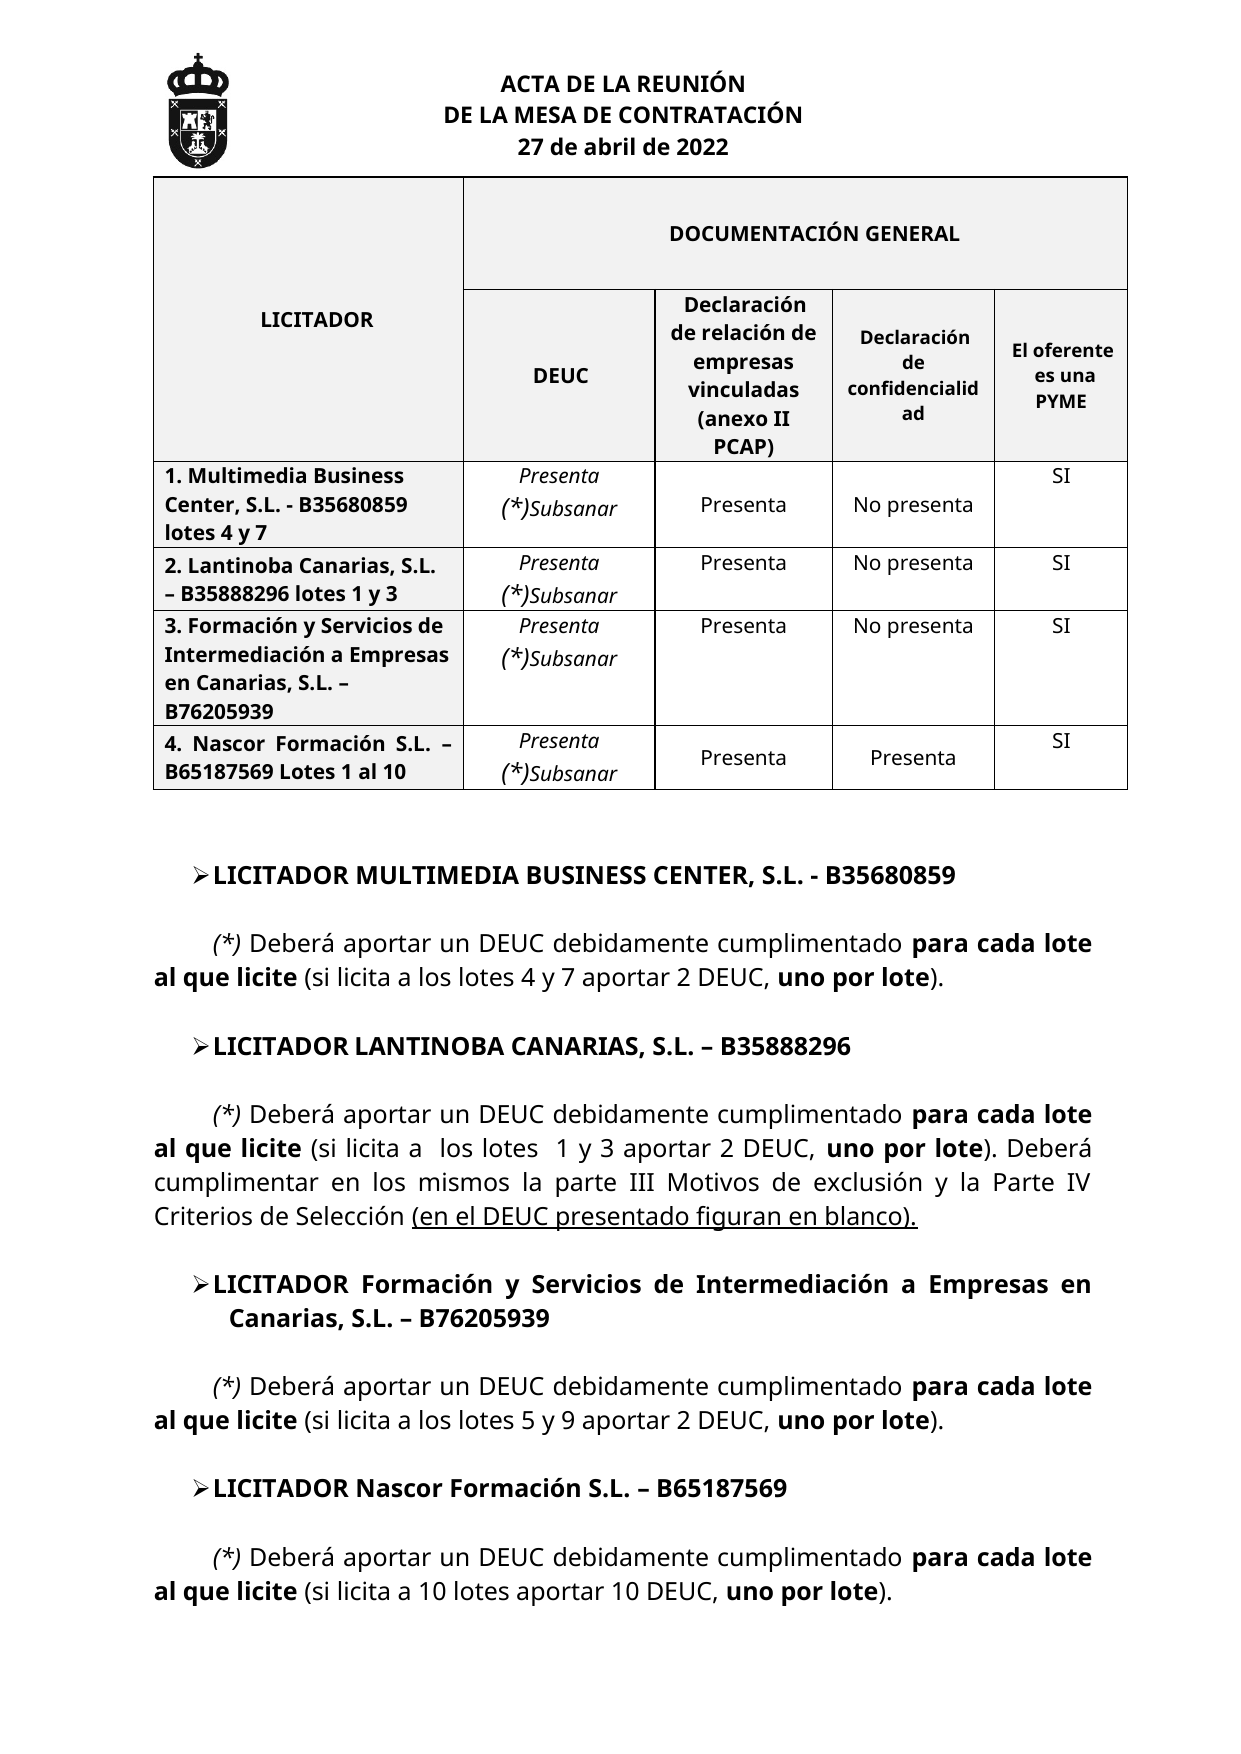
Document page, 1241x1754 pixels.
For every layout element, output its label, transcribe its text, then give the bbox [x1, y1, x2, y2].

table_cell Presenta (*)Subsanar [464, 726, 654, 789]
text (*) Deberá aportar un DEUC debidamente cumplimentado para cada lote al que licite (si licita a los lotes 4 y 7 aportar 2 DEUC, uno por lote). [153, 926, 1093, 994]
list Licitador Nascor Formación S.L. ­– B65187569 [191, 1471, 1093, 1505]
table_cell Declaración de confidencialidad [833, 290, 994, 461]
picture [164, 50, 231, 171]
table_cell Presenta [656, 611, 832, 725]
table_cell El oferente es una PYME [995, 290, 1127, 461]
table_cell Declaración de relación de empresas vinculadas (anexo II PCAP) [656, 290, 832, 461]
table_cell SI [995, 726, 1127, 789]
table_cell Presenta (*)Subsanar [464, 611, 654, 725]
table_cell no presenta [833, 462, 994, 547]
table_cell Presenta [833, 726, 994, 789]
table_header DOCUMENTACIÓN GENERAL [464, 178, 1127, 289]
text (*) Deberá aportar un DEUC debidamente cumplimentado para cada lote al que licite (si licita a los lotes 5 y 9 aportar 2 DEUC, uno por lote). [153, 1369, 1093, 1437]
table_cell 4. Nascor Formación S.L. ­– B65187569 Lotes 1 al 10 [154, 726, 463, 789]
table_cell Presenta [656, 726, 832, 789]
list Licitador Multimedia Business Center, S.L. - B35680859 [191, 858, 1093, 892]
table_cell Presenta [656, 548, 832, 610]
list Licitador Formación y Servicios de Intermediación a Empresas en Canarias, S.L. – B76205939 [191, 1267, 1093, 1335]
table_cell DEUC [464, 290, 654, 461]
text (*) Deberá aportar un DEUC debidamente cumplimentado para cada lote al que licite (si licita a los lotes 1 y 3 aportar 2 DEUC, uno por lote). Deberá cumplimentar en los mismos la parte III Motivos de exclusión y la Parte IV Criterios de Selección (en el DEUC presentado figuran en blanco). [153, 1096, 1093, 1233]
list Licitador Lantinoba Canarias, S.L. – B35888296 [191, 1028, 1093, 1062]
table_cell SI [995, 611, 1127, 725]
table_cell SI [995, 462, 1127, 547]
table_cell no presenta [833, 611, 994, 725]
table_cell no presenta [833, 548, 994, 610]
table_cell SI [995, 548, 1127, 610]
table_cell Presenta [656, 462, 832, 547]
table_cell 2. Lantinoba Canarias, S.L. – B35888296 lotes 1 y 3 [154, 548, 463, 610]
table_cell Presenta (*)Subsanar [464, 462, 654, 547]
table_header LICITADOR [154, 178, 463, 461]
table_cell Presenta (*)Subsanar [464, 548, 654, 610]
table_cell 1. Multimedia Business Center, S.L. - B35680859 lotes 4 y 7 [154, 462, 463, 547]
table_cell 3. Formación y Servicios de Intermediación a Empresas en Canarias, S.L. – B76205939 [154, 611, 463, 725]
text (*) Deberá aportar un DEUC debidamente cumplimentado para cada lote al que licite (si licita a 10 lotes aportar 10 DEUC, uno por lote). [153, 1539, 1093, 1607]
